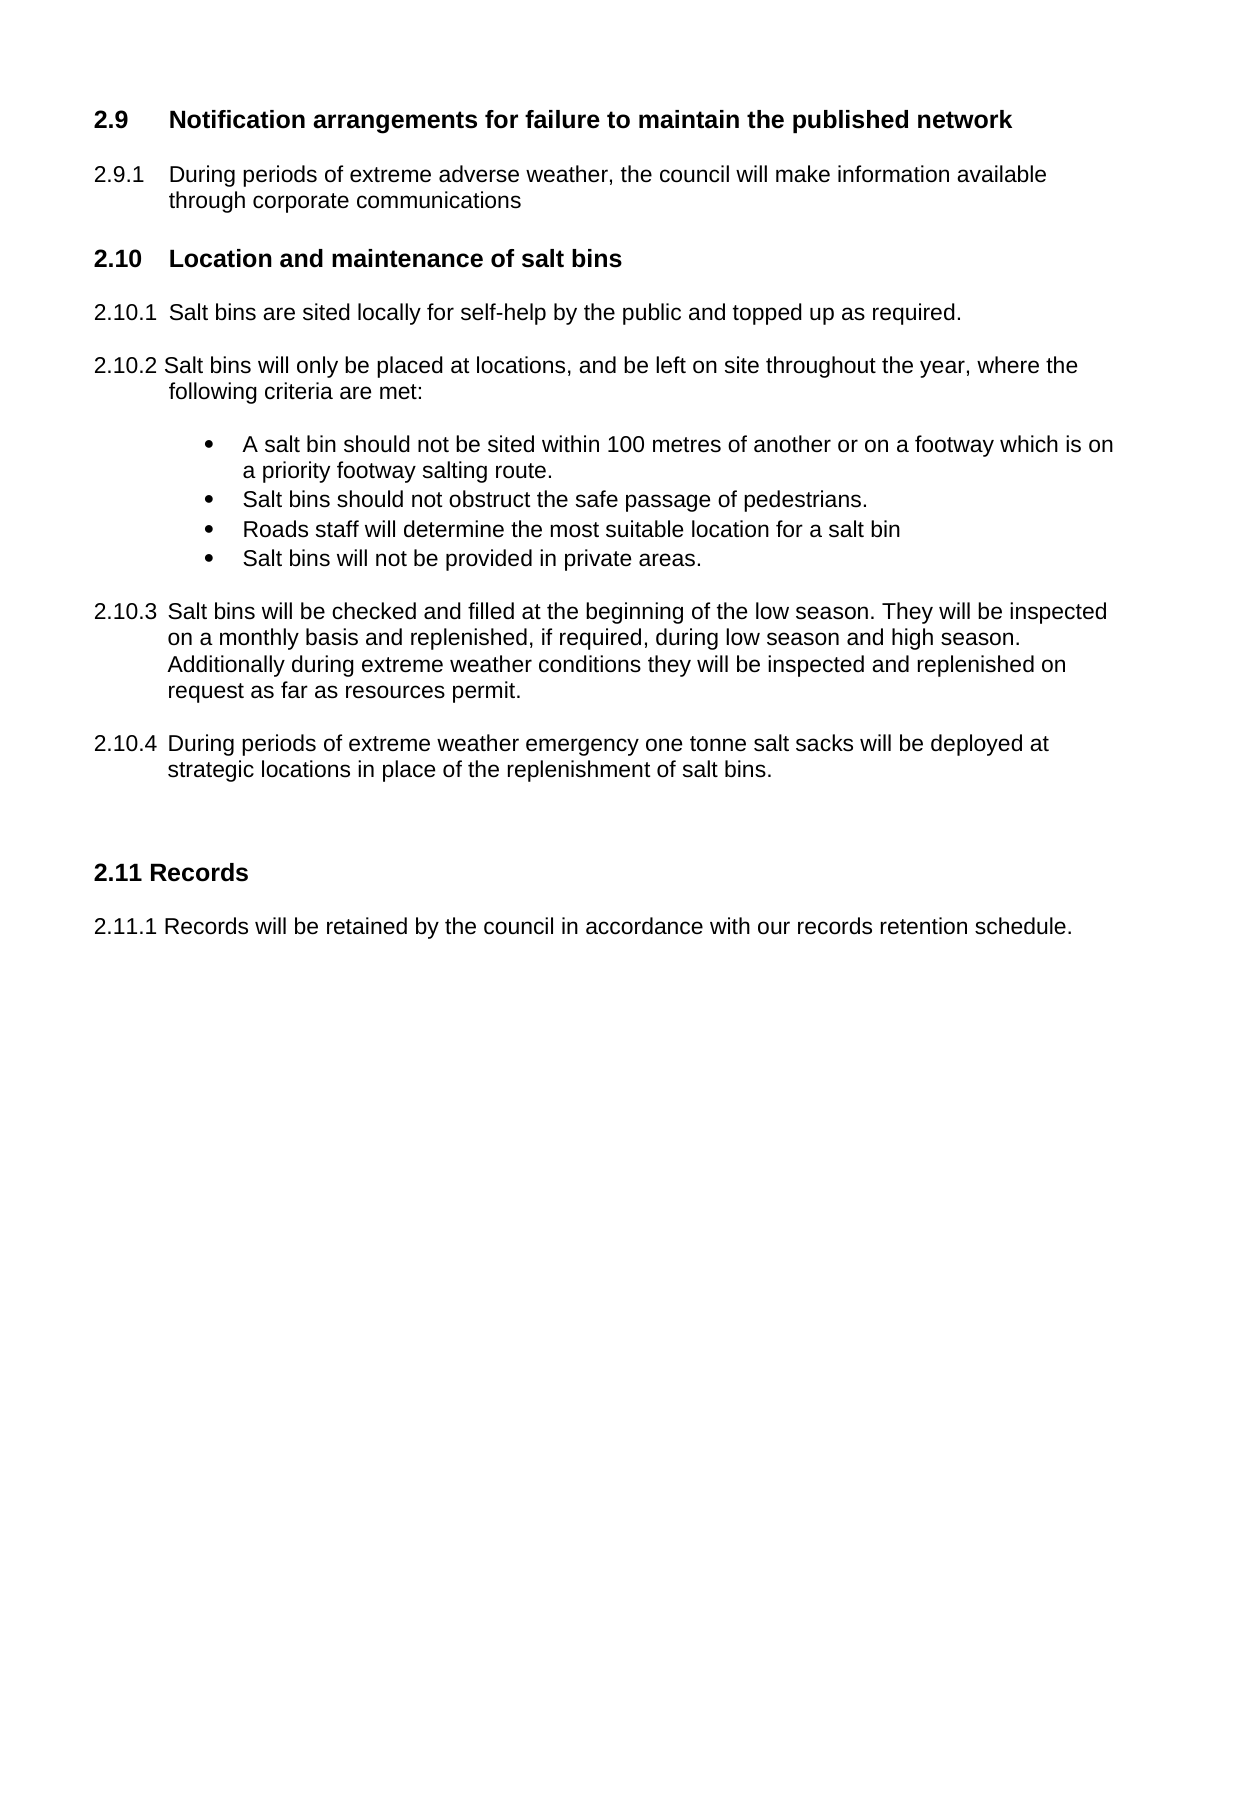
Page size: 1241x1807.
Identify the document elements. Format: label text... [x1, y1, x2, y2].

text following criteria are met: [93, 378, 1121, 404]
text 2.10.2 Salt bins will only be placed at locations, and be left on site throughout the year, where the [93, 352, 1121, 378]
list Salt bins should not obstruct the safe passage of pedestrians. [205, 486, 1121, 513]
list Roads staff will determine the most suitable location for a salt bin [205, 516, 1121, 542]
subtitle 2.9 Notification arrangements for failure to maintain the published network [93, 106, 1121, 134]
list A salt bin should not be sited within 100 metres of another or on a footway which is on a priority footway salting route. [205, 431, 1121, 483]
list Salt bins will not be provided in private areas. [205, 545, 1121, 572]
text 2.9.1 During periods of extreme adverse weather, the council will make information available through corporate communications [93, 161, 1121, 213]
text 2.10.1 Salt bins are sited locally for self-help by the public and topped up as required. [93, 299, 1121, 325]
text 2.10.3 Salt bins will be checked and filled at the beginning of the low season. They will be inspected on a monthly basis and replenished, if required, during low season and high season. Additionally during extreme weather conditions they will be inspected and replenished on request as far as resources permit. [93, 598, 1121, 703]
subtitle 2.10 Location and maintenance of salt bins [93, 244, 1121, 273]
subtitle 2.11 Records [93, 858, 1121, 886]
text 2.11.1 Records will be retained by the council in accordance with our records retention schedule. [93, 913, 1121, 939]
text 2.10.4 During periods of extreme weather emergency one tonne salt sacks will be deployed at strategic locations in place of the replenishment of salt bins. [93, 730, 1121, 782]
